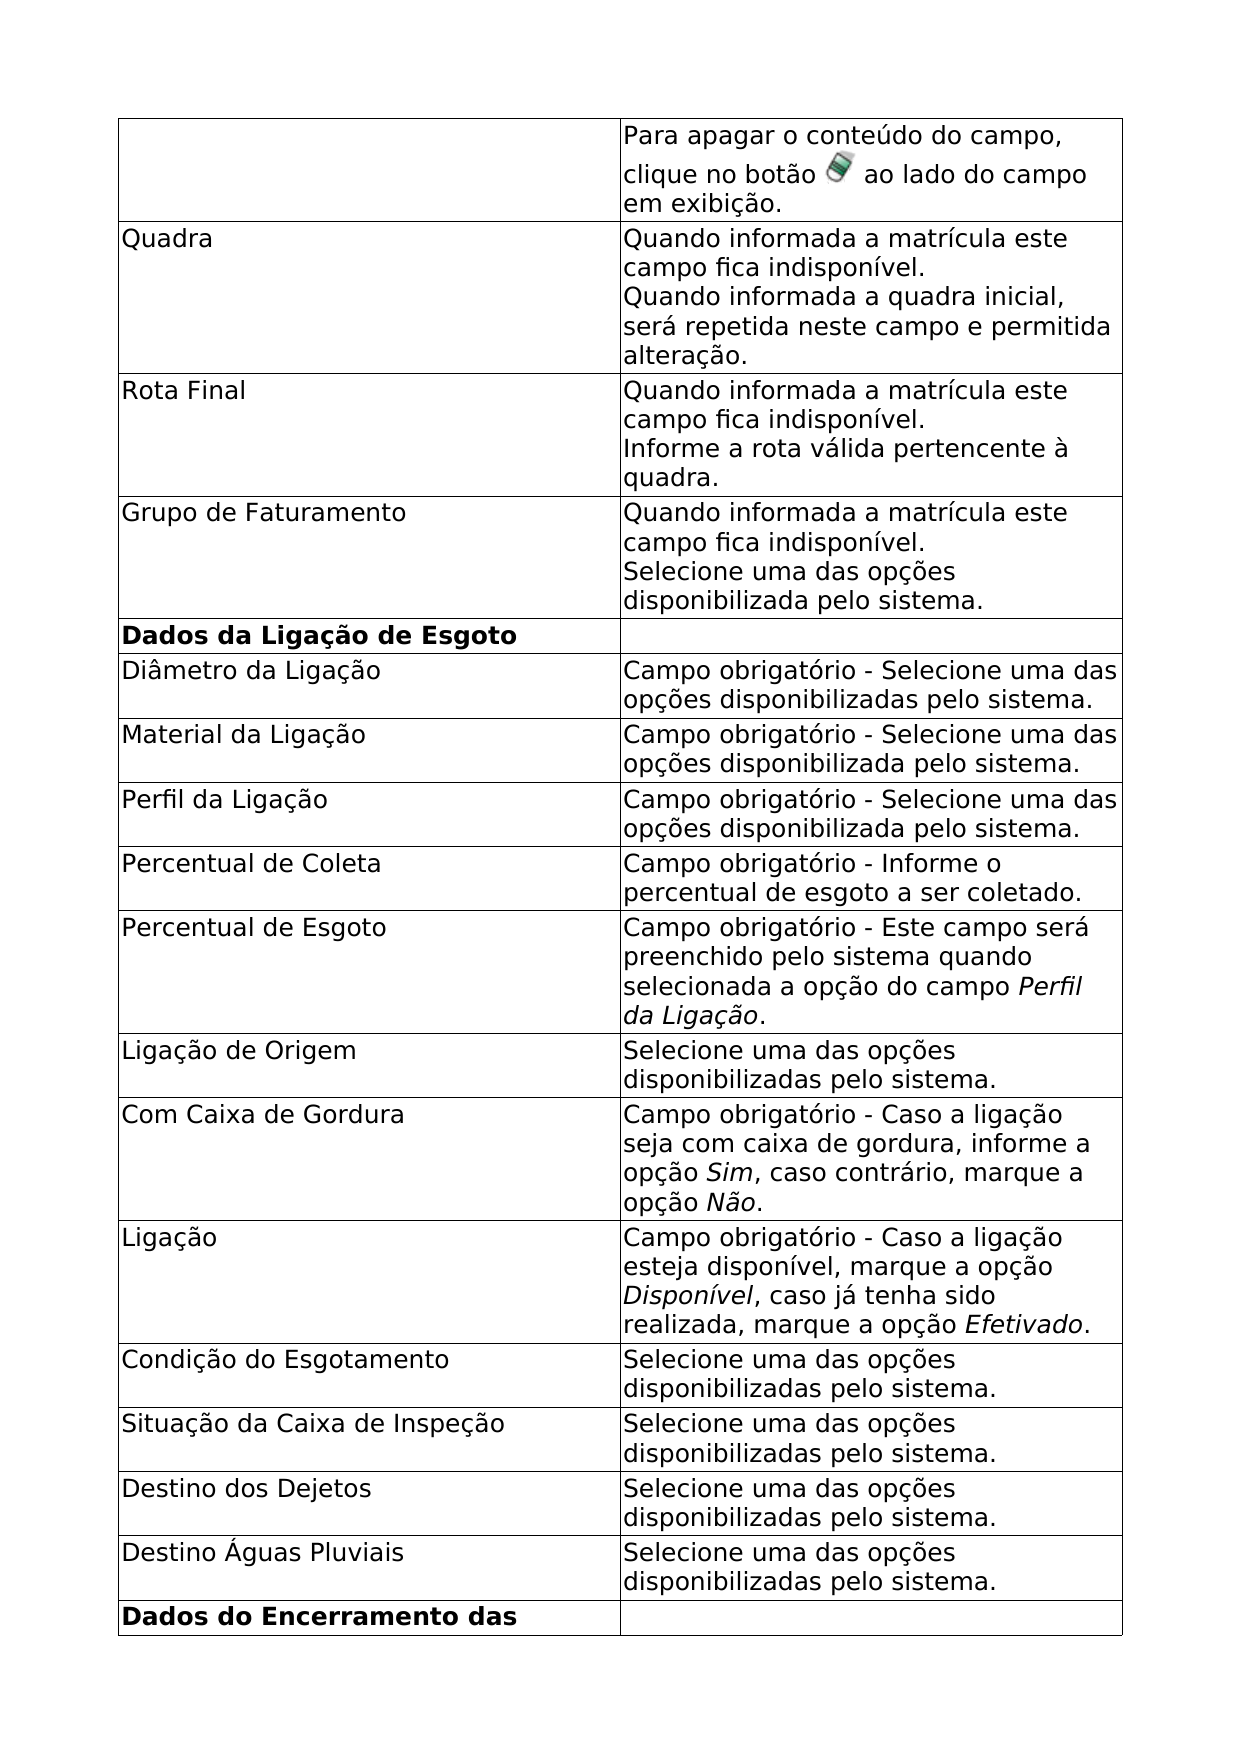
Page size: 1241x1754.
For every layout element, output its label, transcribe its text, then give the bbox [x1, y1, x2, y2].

table_cell Dados da Ligação de Esgoto [119, 619, 620, 653]
table_cell Campo obrigatório - Selecione uma das opções disponibilizadas pelo sistema. [621, 654, 1122, 717]
table_cell Selecione uma das opções disponibilizadas pelo sistema. [621, 1408, 1122, 1471]
table_cell Destino dos Dejetos [119, 1472, 620, 1535]
table_cell Selecione uma das opções disponibilizadas pelo sistema. [621, 1472, 1122, 1535]
table_cell Campo obrigatório - Caso a ligação esteja disponível, marque a opção Disponível, caso já tenha sido realizada, marque a opção Efetivado. [621, 1221, 1122, 1342]
table_cell Quadra [119, 222, 620, 373]
table_cell [621, 619, 1122, 653]
table_cell Situação da Caixa de Inspeção [119, 1408, 620, 1471]
table_cell Condição do Esgotamento [119, 1344, 620, 1407]
table_cell Perfil da Ligação [119, 783, 620, 846]
table_cell Diâmetro da Ligação [119, 654, 620, 717]
table_cell Quando informada a matrícula este campo fica indisponível. Quando informada a quadra inicial, será repetida neste campo e permitida alteração. [621, 222, 1122, 373]
table_cell Percentual de Esgoto [119, 911, 620, 1033]
table_cell Selecione uma das opções disponibilizadas pelo sistema. [621, 1034, 1122, 1097]
table_cell Para apagar o conteúdo do campo, clique no botão ao lado do campo em exibição. [621, 119, 1122, 221]
table_cell [119, 119, 620, 221]
table_cell Selecione uma das opções disponibilizadas pelo sistema. [621, 1536, 1122, 1599]
picture [824, 150, 856, 184]
table_cell [621, 1601, 1122, 1634]
table_cell Destino Águas Pluviais [119, 1536, 620, 1599]
table_cell Selecione uma das opções disponibilizadas pelo sistema. [621, 1344, 1122, 1407]
table_cell Com Caixa de Gordura [119, 1098, 620, 1220]
table_cell Rota Final [119, 374, 620, 496]
table_cell Campo obrigatório - Selecione uma das opções disponibilizada pelo sistema. [621, 719, 1122, 782]
table_cell Dados do Encerramento das [119, 1601, 620, 1634]
table_cell Campo obrigatório - Caso a ligação seja com caixa de gordura, informe a opção Sim, caso contrário, marque a opção Não. [621, 1098, 1122, 1220]
table_cell Campo obrigatório - Este campo será preenchido pelo sistema quando selecionada a opção do campo Perfil da Ligação. [621, 911, 1122, 1033]
table_cell Grupo de Faturamento [119, 497, 620, 618]
table_cell Quando informada a matrícula este campo fica indisponível. Informe a rota válida pertencente à quadra. [621, 374, 1122, 496]
table_cell Ligação de Origem [119, 1034, 620, 1097]
table_cell Ligação [119, 1221, 620, 1342]
table_cell Material da Ligação [119, 719, 620, 782]
table_cell Quando informada a matrícula este campo fica indisponível. Selecione uma das opções disponibilizada pelo sistema. [621, 497, 1122, 618]
table_cell Campo obrigatório - Informe o percentual de esgoto a ser coletado. [621, 847, 1122, 910]
table_cell Percentual de Coleta [119, 847, 620, 910]
table_cell Campo obrigatório - Selecione uma das opções disponibilizada pelo sistema. [621, 783, 1122, 846]
